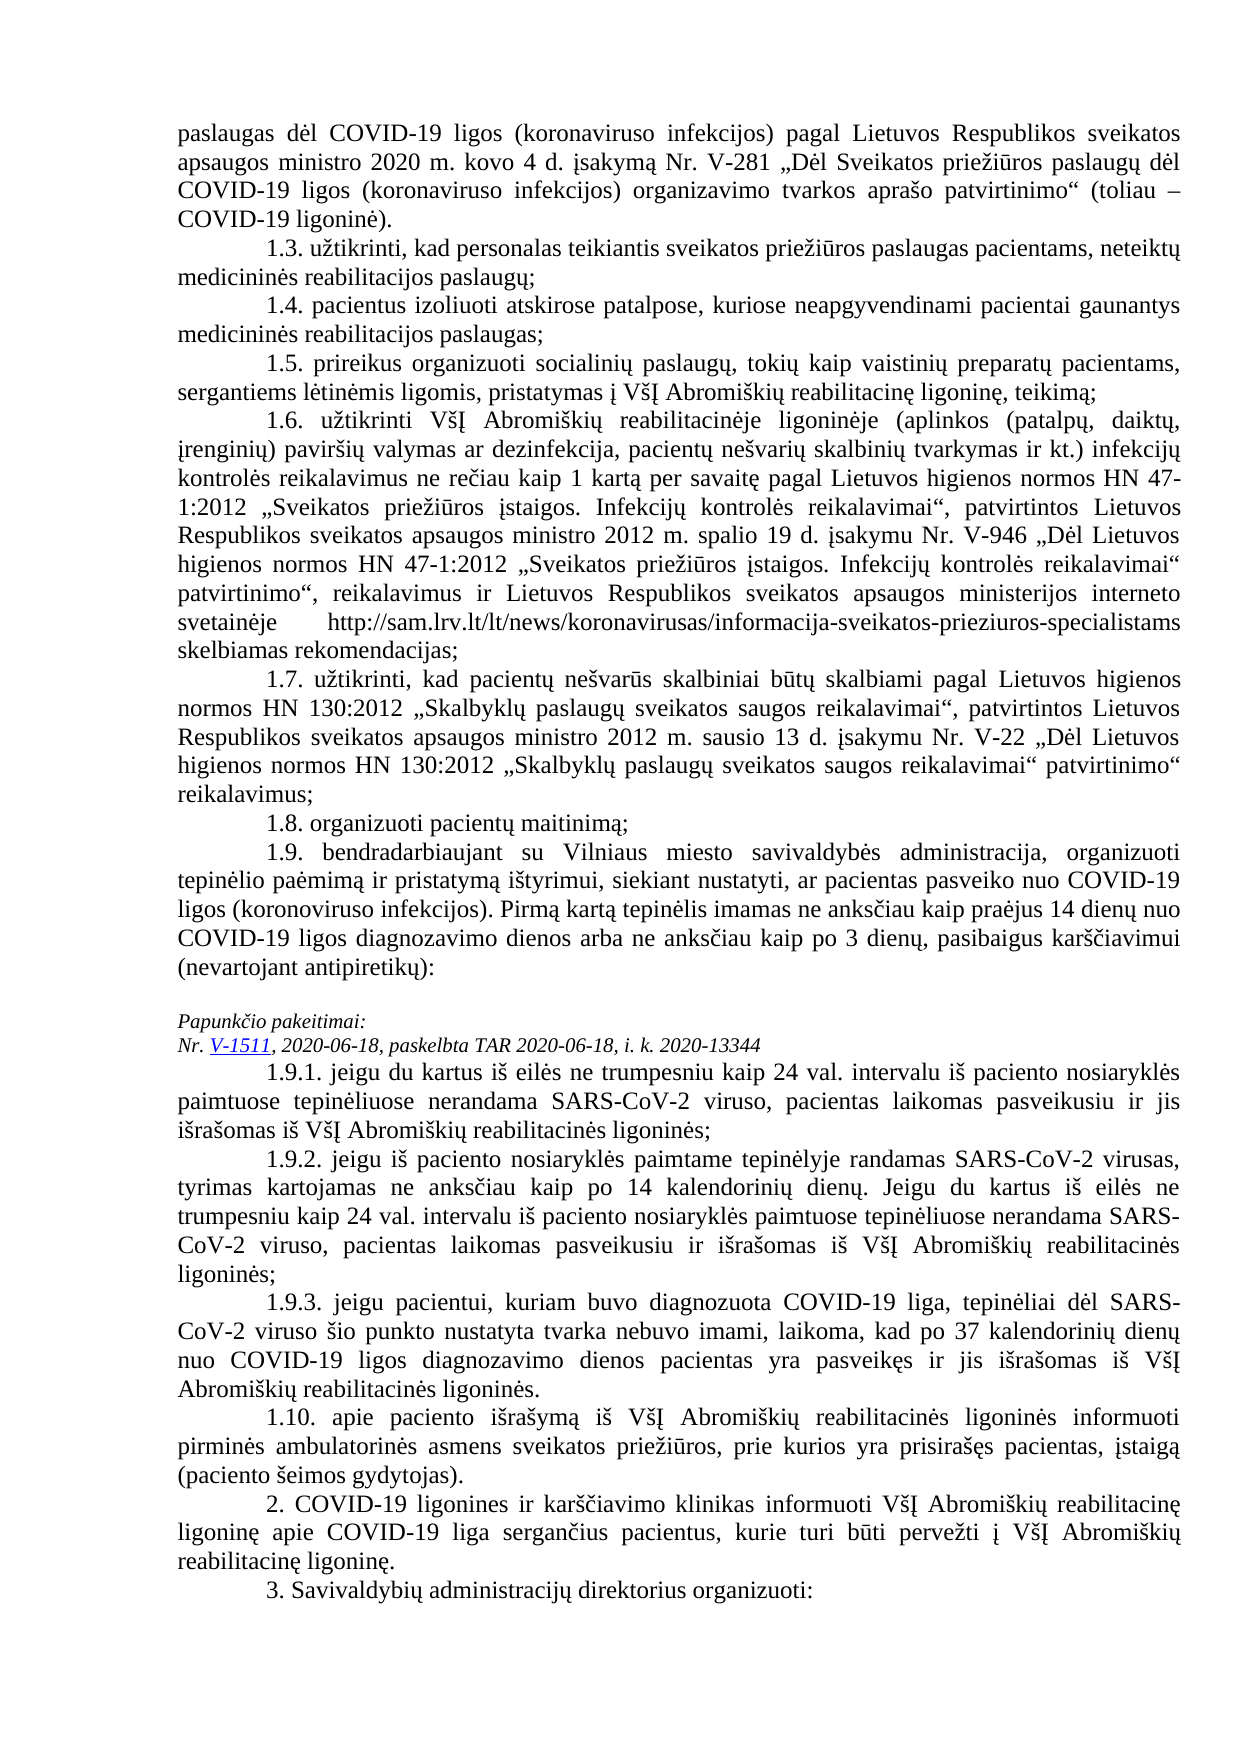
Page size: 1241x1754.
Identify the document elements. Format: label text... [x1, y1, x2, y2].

text 1.9.1. jeigu du kartus iš eilės ne trumpesniu kaip 24 val. intervalu iš paciento nosiaryklės paimtuose tepinėliuose nerandama SARS-CoV-2 viruso, pacientas laikomas pasveikusiu ir jis išrašomas iš VšĮ Abromiškių reabilitacinės ligoninės; [177, 1057, 1181, 1144]
text 1.5. prireikus organizuoti socialinių paslaugų, tokių kaip vaistinių preparatų pacientams, sergantiems lėtinėmis ligomis, pristatymas į VšĮ Abromiškių reabilitacinę ligoninę, teikimą; [177, 348, 1181, 406]
text 1.7. užtikrinti, kad pacientų nešvarūs skalbiniai būtų skalbiami pagal Lietuvos higienos normos HN 130:2012 „Skalbyklų paslaugų sveikatos saugos reikalavimai“, patvirtintos Lietuvos Respublikos sveikatos apsaugos ministro 2012 m. sausio 13 d. įsakymu Nr. V-22 „Dėl Lietuvos higienos normos HN 130:2012 „Skalbyklų paslaugų sveikatos saugos reikalavimai“ patvirtinimo“ reikalavimus; [177, 664, 1181, 808]
text Nr. V-1511, 2020-06-18, paskelbta TAR 2020-06-18, i. k. 2020-13344 [177, 1033, 1181, 1057]
text 1.10. apie paciento išrašymą iš VšĮ Abromiškių reabilitacinės ligoninės informuoti pirminės ambulatorinės asmens sveikatos priežiūros, prie kurios yra prisirašęs pacientas, įstaigą (paciento šeimos gydytojas). [177, 1402, 1181, 1489]
text 1.9. bendradarbiaujant su Vilniaus miesto savivaldybės administracija, organizuoti tepinėlio paėmimą ir pristatymą ištyrimui, siekiant nustatyti, ar pacientas pasveiko nuo COVID-19 ligos (koronoviruso infekcijos). Pirmą kartą tepinėlis imamas ne anksčiau kaip praėjus 14 dienų nuo COVID-19 ligos diagnozavimo dienos arba ne anksčiau kaip po 3 dienų, pasibaigus karščiavimui (nevartojant antipiretikų): [177, 837, 1181, 981]
text 1.9.3. jeigu pacientui, kuriam buvo diagnozuota COVID-19 liga, tepinėliai dėl SARS-CoV-2 viruso šio punkto nustatyta tvarka nebuvo imami, laikoma, kad po 37 kalendorinių dienų nuo COVID-19 ligos diagnozavimo dienos pacientas yra pasveikęs ir jis išrašomas iš VšĮ Abromiškių reabilitacinės ligoninės. [177, 1287, 1181, 1402]
text 1.9.2. jeigu iš paciento nosiaryklės paimtame tepinėlyje randamas SARS-CoV-2 virusas, tyrimas kartojamas ne anksčiau kaip po 14 kalendorinių dienų. Jeigu du kartus iš eilės ne trumpesniu kaip 24 val. intervalu iš paciento nosiaryklės paimtuose tepinėliuose nerandama SARS-CoV-2 viruso, pacientas laikomas pasveikusiu ir išrašomas iš VšĮ Abromiškių reabilitacinės ligoninės; [177, 1144, 1181, 1287]
text 1.6. užtikrinti VšĮ Abromiškių reabilitacinėje ligoninėje (aplinkos (patalpų, daiktų, įrenginių) paviršių valymas ar dezinfekcija, pacientų nešvarių skalbinių tvarkymas ir kt.) infekcijų kontrolės reikalavimus ne rečiau kaip 1 kartą per savaitę pagal Lietuvos higienos normos HN 47-1:2012 „Sveikatos priežiūros įstaigos. Infekcijų kontrolės reikalavimai“, patvirtintos Lietuvos Respublikos sveikatos apsaugos ministro 2012 m. spalio 19 d. įsakymu Nr. V-946 „Dėl Lietuvos higienos normos HN 47-1:2012 „Sveikatos priežiūros įstaigos. Infekcijų kontrolės reikalavimai“ patvirtinimo“, reikalavimus ir Lietuvos Respublikos sveikatos apsaugos ministerijos interneto svetainėje http://sam.lrv.lt/lt/news/koronavirusas/informacija-sveikatos-prieziuros-specialistams skelbiamas rekomendacijas; [177, 406, 1181, 664]
text 2. COVID-19 ligonines ir karščiavimo klinikas informuoti VšĮ Abromiškių reabilitacinę ligoninę apie COVID-19 liga sergančius pacientus, kurie turi būti pervežti į VšĮ Abromiškių reabilitacinę ligoninę. [177, 1489, 1181, 1575]
text 3. Savivaldybių administracijų direktorius organizuoti: [177, 1575, 1181, 1604]
text paslaugas dėl COVID-19 ligos (koronaviruso infekcijos) pagal Lietuvos Respublikos sveikatos apsaugos ministro 2020 m. kovo 4 d. įsakymą Nr. V-281 „Dėl Sveikatos priežiūros paslaugų dėl COVID-19 ligos (koronaviruso infekcijos) organizavimo tvarkos aprašo patvirtinimo“ (toliau – COVID-19 ligoninė). [177, 118, 1181, 233]
text 1.8. organizuoti pacientų maitinimą; [177, 808, 1181, 837]
text 1.4. pacientus izoliuoti atskirose patalpose, kuriose neapgyvendinami pacientai gaunantys medicininės reabilitacijos paslaugas; [177, 291, 1181, 348]
text Papunkčio pakeitimai: [177, 1009, 1181, 1033]
text 1.3. užtikrinti, kad personalas teikiantis sveikatos priežiūros paslaugas pacientams, neteiktų medicininės reabilitacijos paslaugų; [177, 233, 1181, 291]
